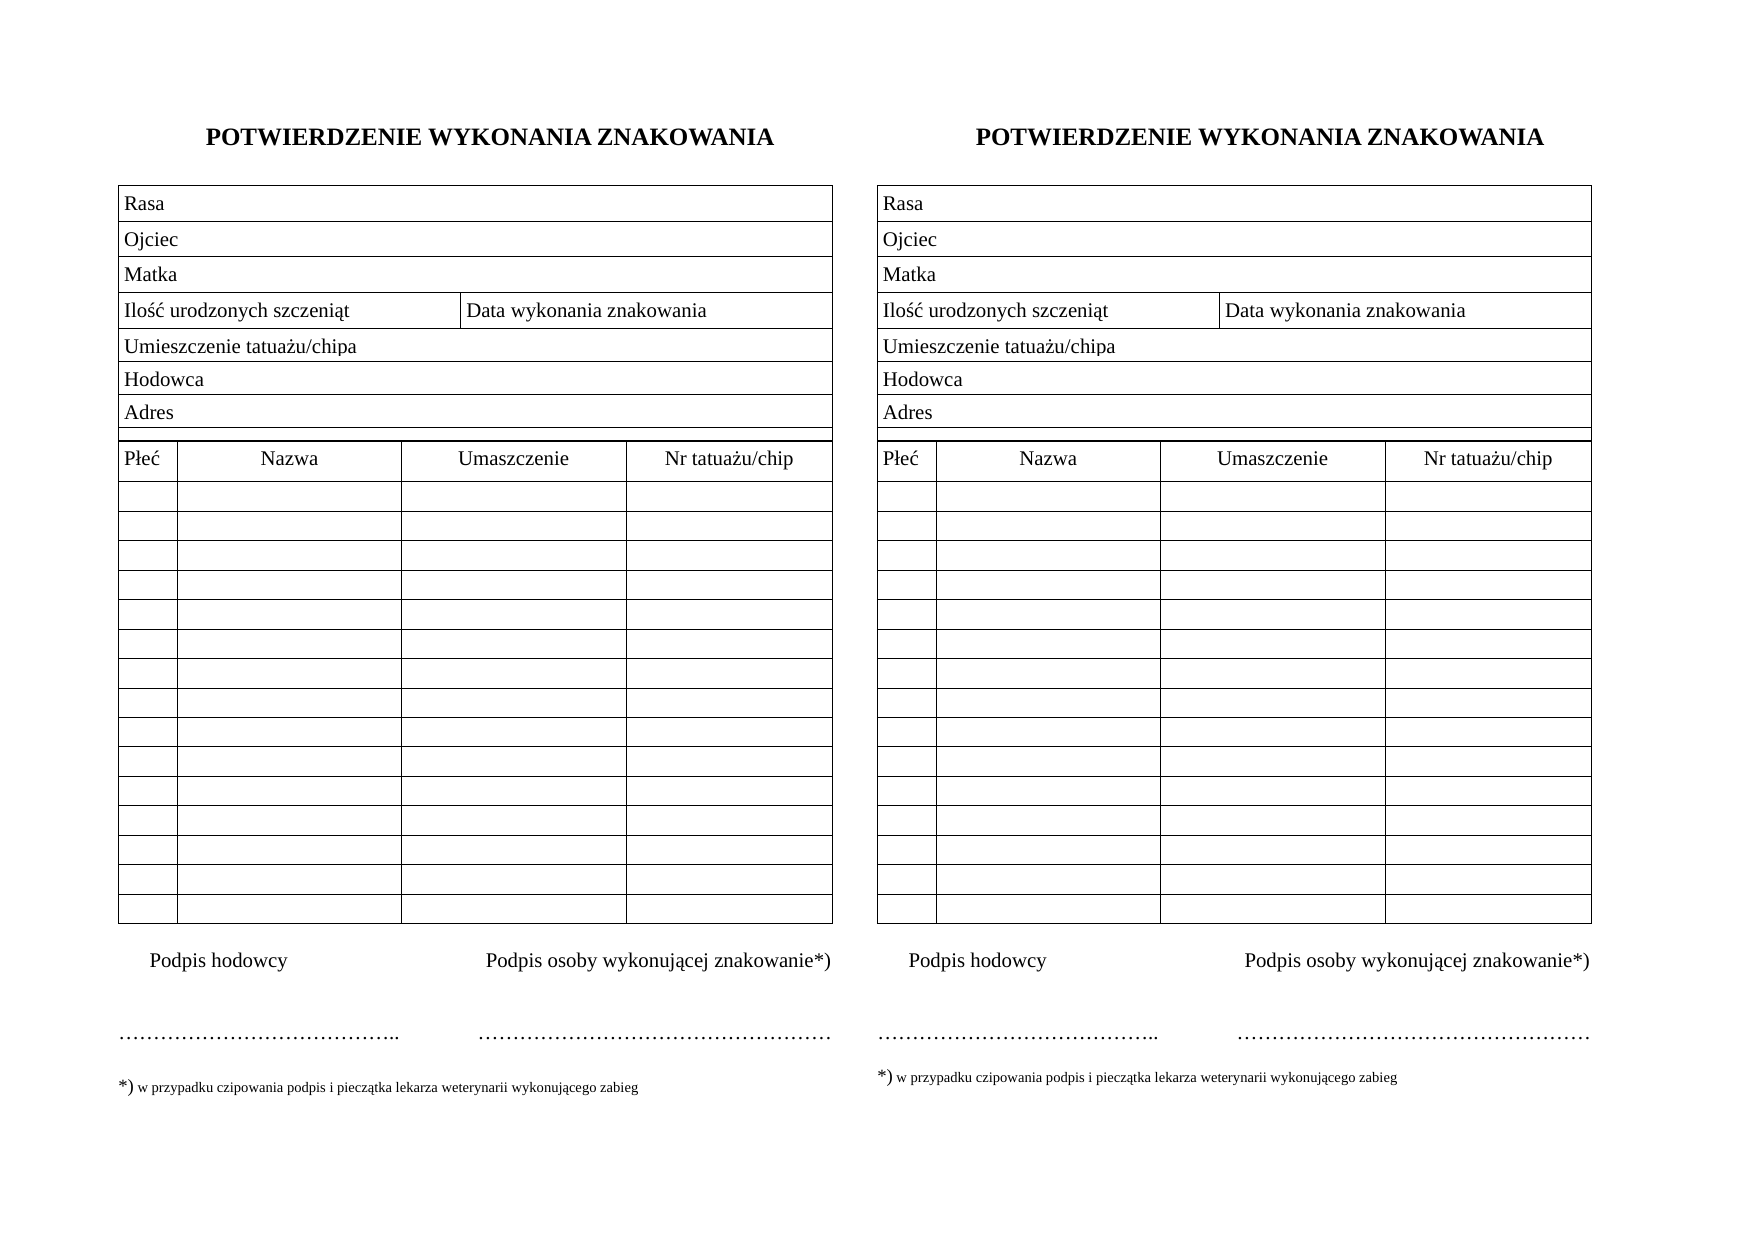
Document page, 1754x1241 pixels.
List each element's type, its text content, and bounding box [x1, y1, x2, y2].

table_cell [627, 689, 832, 717]
table_cell [402, 777, 626, 805]
table_header Rasa [119, 186, 832, 221]
table_cell [402, 541, 626, 569]
table_cell [1386, 600, 1591, 628]
table_header Rasa [878, 186, 1591, 221]
table_cell [1161, 541, 1385, 569]
table_cell [878, 571, 936, 599]
table_cell [119, 747, 177, 776]
table_cell [178, 747, 401, 776]
table_cell [178, 571, 401, 599]
table_cell [937, 659, 1160, 687]
table_cell Adres [878, 395, 1591, 427]
table_cell [402, 659, 626, 687]
text *) w przypadku czipowania podpis i pieczątka lekarza weterynarii wykonującego zabieg [118, 1065, 877, 1099]
table_cell [119, 600, 177, 628]
table_cell [178, 600, 401, 628]
text POTWIERDZENIE WYKONANIA ZNAKOWANIA [877, 118, 1636, 152]
table_cell [1386, 895, 1591, 923]
table_cell [402, 571, 626, 599]
table_cell Hodowca [119, 362, 832, 394]
table_cell [627, 895, 832, 923]
table_cell [878, 836, 936, 864]
table_header Umieszczenie tatuażu/chipa [119, 329, 832, 361]
table_cell [119, 865, 177, 894]
text Podpis hodowcy Podpis osoby wykonującej znakowanie*) [877, 947, 1636, 972]
table_cell [178, 512, 401, 540]
table_cell [402, 806, 626, 835]
table_cell [119, 806, 177, 835]
table_cell [878, 482, 936, 511]
table_cell [627, 865, 832, 894]
table_cell [1161, 659, 1385, 687]
table_header Nr tatuażu/chip [627, 442, 832, 481]
table_cell [178, 836, 401, 864]
table_cell [937, 836, 1160, 864]
table_cell [402, 747, 626, 776]
table_cell [937, 718, 1160, 746]
table_cell [1386, 630, 1591, 658]
table_cell [1161, 689, 1385, 717]
table_header Ilość urodzonych szczeniąt [878, 293, 1219, 328]
table_cell [1161, 571, 1385, 599]
table_cell [937, 571, 1160, 599]
table_cell [178, 777, 401, 805]
table_cell [1161, 836, 1385, 864]
table_cell [878, 895, 936, 923]
table_cell Matka [119, 257, 832, 292]
table_cell [878, 630, 936, 658]
table_cell [119, 689, 177, 717]
table_cell [119, 630, 177, 658]
table_cell [1161, 865, 1385, 894]
table_cell [937, 806, 1160, 835]
table_cell [627, 571, 832, 599]
table_cell [627, 600, 832, 628]
table_cell [627, 718, 832, 746]
table_cell [402, 865, 626, 894]
table_cell [627, 512, 832, 540]
table_cell [1161, 777, 1385, 805]
table_cell [178, 482, 401, 511]
table_cell [1386, 482, 1591, 511]
table_cell [878, 777, 936, 805]
table_cell [878, 747, 936, 776]
table_cell [402, 689, 626, 717]
table_cell [937, 482, 1160, 511]
table_cell [1161, 895, 1385, 923]
table_header Umaszczenie [402, 442, 626, 481]
table_cell [627, 482, 832, 511]
table_cell [627, 630, 832, 658]
table_cell [402, 718, 626, 746]
table_cell [119, 541, 177, 569]
table_cell [1386, 512, 1591, 540]
table_cell [878, 600, 936, 628]
table_header Data wykonania znakowania [1220, 293, 1591, 328]
table_cell [178, 718, 401, 746]
table_cell [878, 541, 936, 569]
table_cell Matka [878, 257, 1591, 292]
table_header Nazwa [178, 442, 401, 481]
table_header Ilość urodzonych szczeniąt [119, 293, 460, 328]
table_cell [937, 689, 1160, 717]
text Podpis hodowcy Podpis osoby wykonującej znakowanie*) [118, 947, 877, 972]
table_cell [937, 512, 1160, 540]
table_header Płeć [878, 442, 936, 481]
table_cell [878, 865, 936, 894]
table_cell [402, 895, 626, 923]
table_cell [119, 836, 177, 864]
table_cell [1386, 659, 1591, 687]
table_cell [1386, 541, 1591, 569]
table_cell [119, 777, 177, 805]
table_cell [119, 482, 177, 511]
table_cell [178, 630, 401, 658]
table_cell [402, 600, 626, 628]
table_cell [1161, 806, 1385, 835]
table_cell [878, 659, 936, 687]
table_cell [178, 806, 401, 835]
table_cell [402, 630, 626, 658]
text POTWIERDZENIE WYKONANIA ZNAKOWANIA [118, 118, 877, 152]
table_cell [1386, 689, 1591, 717]
table_cell [937, 630, 1160, 658]
table_cell [627, 777, 832, 805]
table_cell [1386, 777, 1591, 805]
table_cell [1386, 747, 1591, 776]
text ………………………………….. …………………………………………… [118, 1020, 877, 1044]
table_cell [1161, 718, 1385, 746]
table_cell [937, 600, 1160, 628]
text *) w przypadku czipowania podpis i pieczątka lekarza weterynarii wykonującego zabieg [877, 1065, 1636, 1120]
table_cell [937, 777, 1160, 805]
table_cell [1161, 482, 1385, 511]
table_cell [627, 659, 832, 687]
table_header Umieszczenie tatuażu/chipa [878, 329, 1591, 361]
table_cell [402, 512, 626, 540]
table_cell [1161, 630, 1385, 658]
table_cell Adres [119, 395, 832, 427]
table_cell [119, 718, 177, 746]
table_cell [937, 747, 1160, 776]
table_cell [627, 747, 832, 776]
table_cell Hodowca [878, 362, 1591, 394]
table_cell [178, 865, 401, 894]
table_cell [1386, 571, 1591, 599]
table_cell [878, 806, 936, 835]
table_cell Ojciec [119, 222, 832, 256]
table_cell [878, 428, 1591, 440]
table_header Data wykonania znakowania [461, 293, 832, 328]
table_cell [119, 428, 832, 440]
table_cell [1386, 718, 1591, 746]
table_cell [119, 659, 177, 687]
table_cell [937, 895, 1160, 923]
table_header Umaszczenie [1161, 442, 1385, 481]
table_cell [1386, 836, 1591, 864]
table_cell Ojciec [878, 222, 1591, 256]
table_cell [178, 541, 401, 569]
table_cell [937, 541, 1160, 569]
table_cell [119, 895, 177, 923]
table_cell [878, 718, 936, 746]
table_cell [1161, 747, 1385, 776]
table_cell [119, 512, 177, 540]
table_cell [627, 541, 832, 569]
table_cell [178, 659, 401, 687]
table_header Płeć [119, 442, 177, 481]
table_cell [627, 806, 832, 835]
table_header Nr tatuażu/chip [1386, 442, 1591, 481]
table_cell [119, 571, 177, 599]
table_cell [402, 482, 626, 511]
table_cell [878, 512, 936, 540]
table_cell [1386, 806, 1591, 835]
table_cell [1386, 865, 1591, 894]
table_cell [937, 865, 1160, 894]
table_header Nazwa [937, 442, 1160, 481]
table_cell [402, 836, 626, 864]
table_cell [178, 895, 401, 923]
text ………………………………….. …………………………………………… [877, 1020, 1636, 1044]
table_cell [178, 689, 401, 717]
table_cell [1161, 512, 1385, 540]
table_cell [627, 836, 832, 864]
table_cell [878, 689, 936, 717]
table_cell [1161, 600, 1385, 628]
